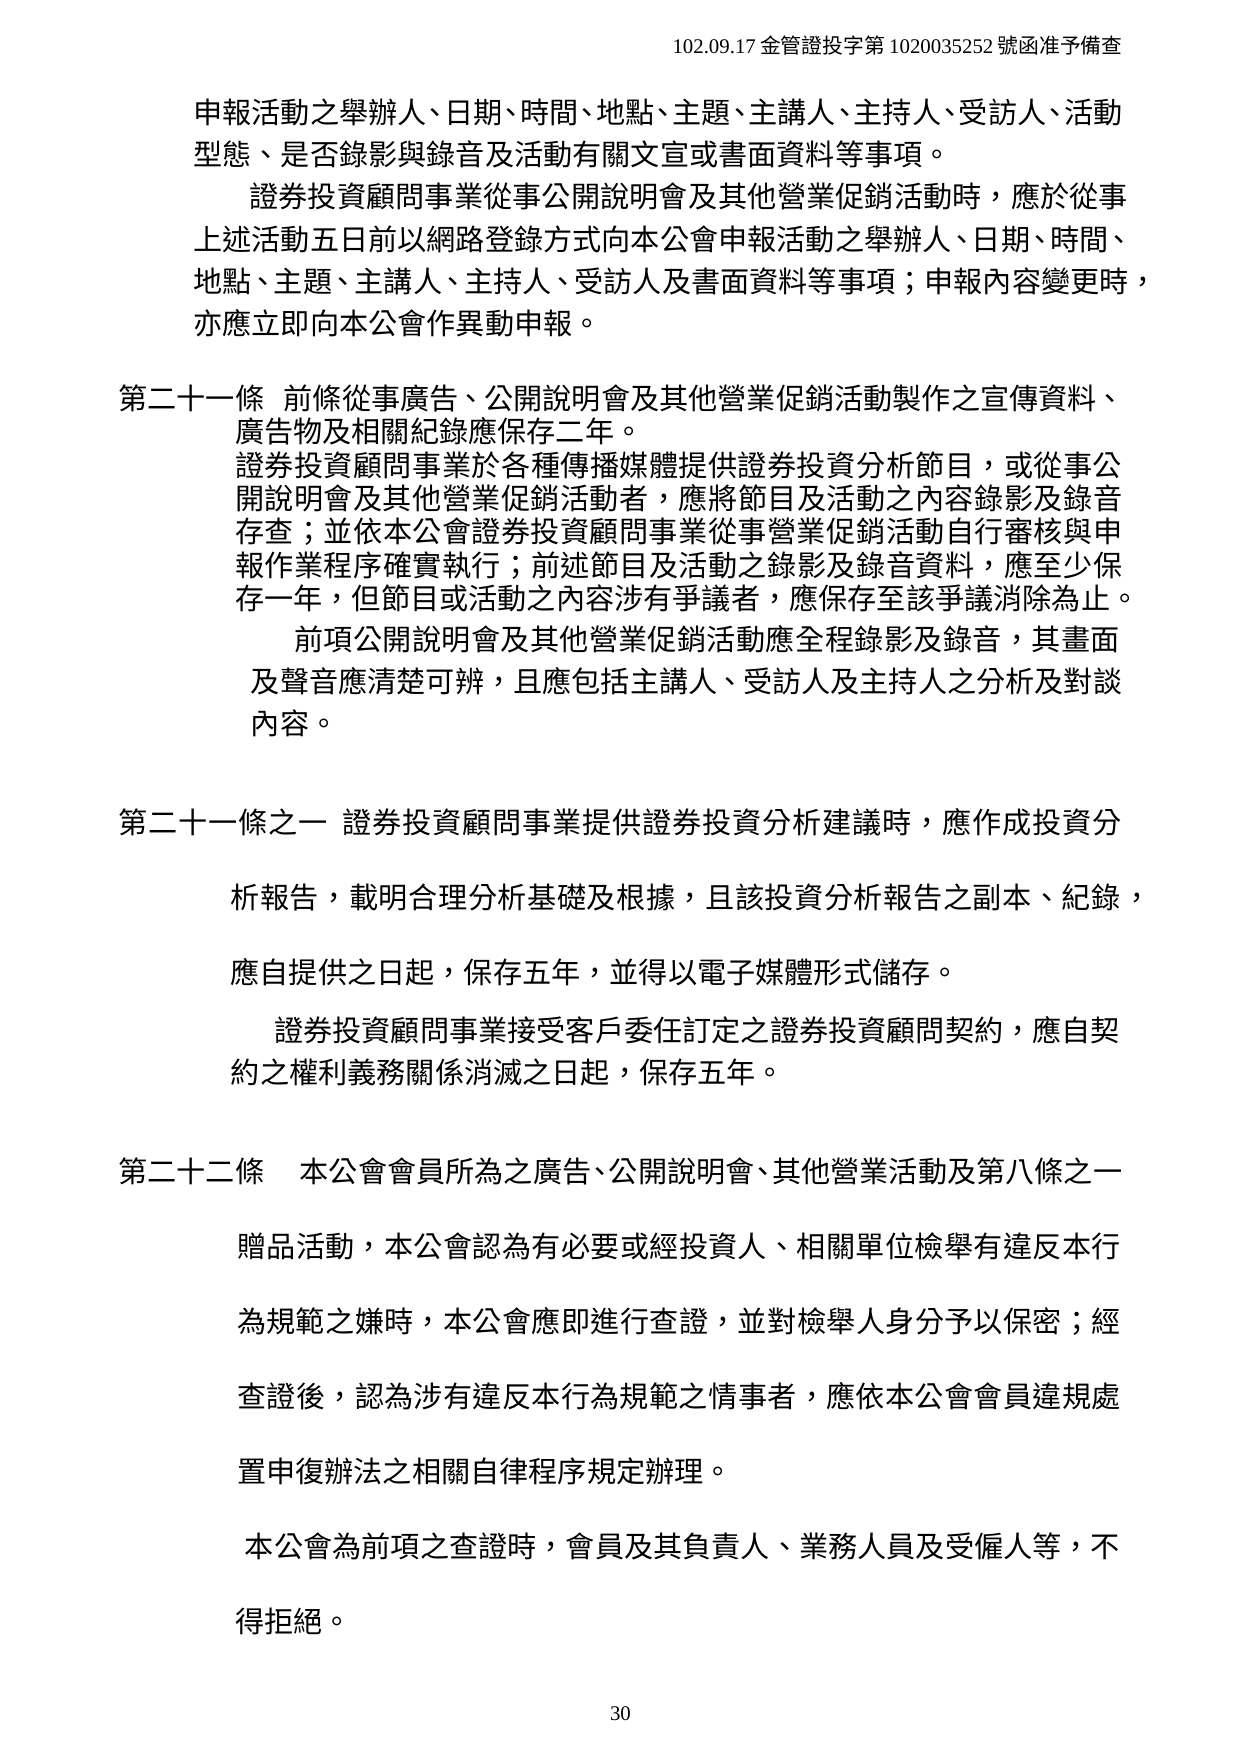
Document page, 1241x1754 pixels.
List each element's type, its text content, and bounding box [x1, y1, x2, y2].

text 本公會為前項之查證時，會員及其負責人、業務人員及受僱人等，不得拒絕。 [118, 1507, 1122, 1657]
text 證券投資顧問事業從事公開說明會及其他營業促銷活動時，應於從事上述活動五日前以網路登錄方式向本公會申報活動之舉辦人、日期、時間、地點、主題、主講人、主持人、受訪人及書面資料等事項；申報內容變更時，亦應立即向本公會作異動申報。 [193, 174, 1128, 343]
text 第二十一條 前條從事廣告、公開說明會及其他營業促銷活動製作之宣傳資料、廣告物及相關紀錄應保存二年。 [118, 383, 1122, 449]
text 證券投資顧問事業於各種傳播媒體提供證券投資分析節目，或從事公開說明會及其他營業促銷活動者，應將節目及活動之內容錄影及錄音存查；並依本公會證券投資顧問事業從事營業促銷活動自行審核與申報作業程序確實執行；前述節目及活動之錄影及錄音資料，應至少保存一年，但節目或活動之內容涉有爭議者，應保存至該爭議消除為止。 [235, 449, 1122, 616]
text 前項公開說明會及其他營業促銷活動應全程錄影及錄音，其畫面及聲音應清楚可辨，且應包括主講人、受訪人及主持人之分析及對談內容。 [251, 616, 1122, 743]
text 申報活動之舉辦人、日期、時間、地點、主題、主講人、主持人、受訪人、活動型態、是否錄影與錄音及活動有關文宣或書面資料等事項。 [193, 89, 1122, 174]
text 第二十一條之一 證券投資顧問事業提供證券投資分析建議時，應作成投資分析報告，載明合理分析基礎及根據，且該投資分析報告之副本、紀錄，應自提供之日起，保存五年，並得以電子媒體形式儲存。 [118, 783, 1122, 1008]
text 證券投資顧問事業接受客戶委任訂定之證券投資顧問契約，應自契約之權利義務關係消滅之日起，保存五年。 [231, 1008, 1122, 1092]
text 第二十二條 本公會會員所為之廣告、公開說明會、其他營業活動及第八條之一贈品活動，本公會認為有必要或經投資人、相關單位檢舉有違反本行為規範之嫌時，本公會應即進行查證，並對檢舉人身分予以保密；經查證後，認為涉有違反本行為規範之情事者，應依本公會會員違規處置申復辦法之相關自律程序規定辦理。 [118, 1132, 1122, 1507]
